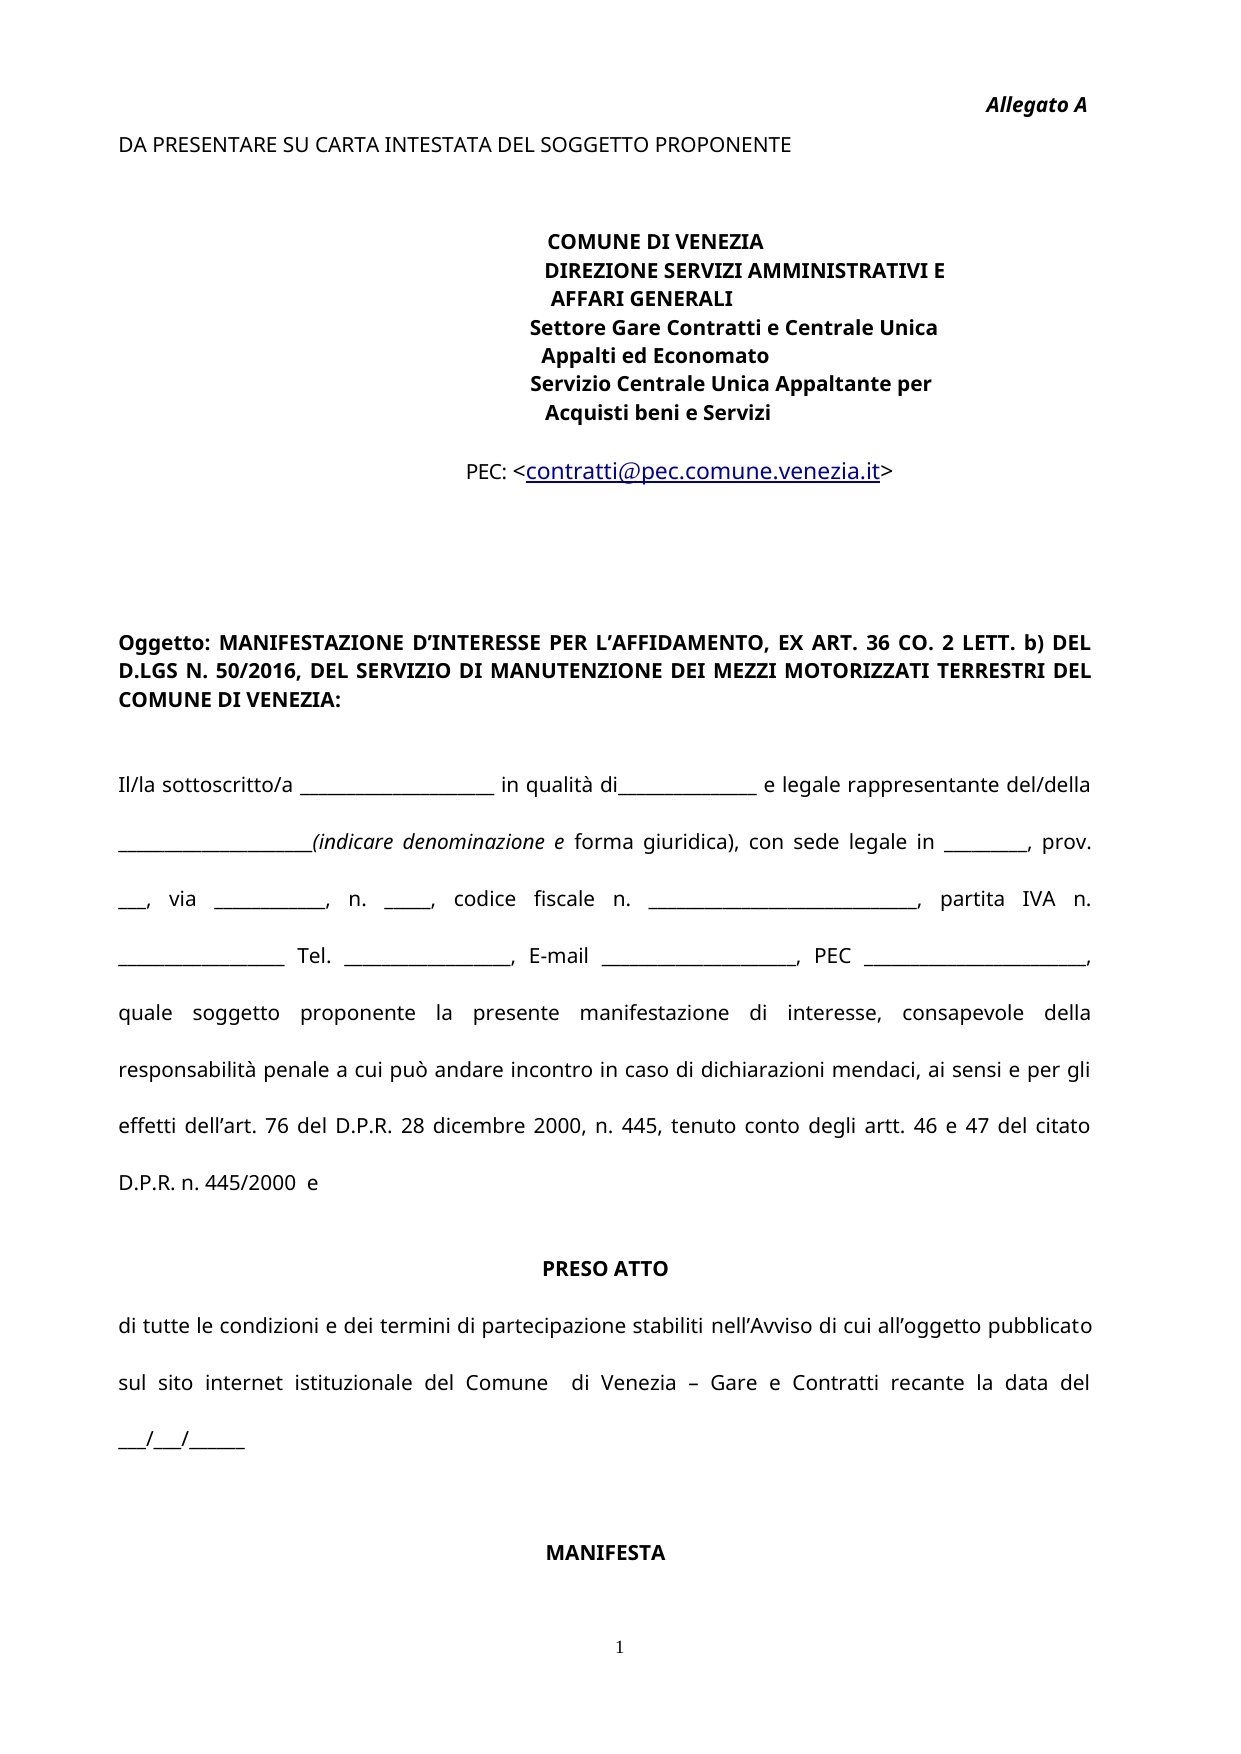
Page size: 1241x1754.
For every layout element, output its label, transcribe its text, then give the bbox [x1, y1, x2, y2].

text Il/la sottoscritto/a _____________________ in qualità di_______________ e legale rappresentante del/della _____________________(indicare denominazione e forma giuridica), con sede legale in _________, prov. ___, via ____________, n. _____, codice fiscale n. _____________________________, partita IVA n. __________________ Tel. __________________, E-mail _____________________, PEC ________________________, quale soggetto proponente la presente manifestazione di interesse, consapevole della responsabilità penale a cui può andare incontro in caso di dichiarazioni mendaci, ai sensi e per gli effetti dell’art. 76 del D.P.R. 28 dicembre 2000, n. 445, tenuto conto degli artt. 46 e 47 del citato D.P.R. n. 445/2000 e [118, 770, 1093, 1197]
text Settore Gare Contratti e Centrale Unica Appalti ed Economato [118, 313, 1122, 369]
text MANIFESTA [118, 1538, 1093, 1567]
text PRESO ATTO [118, 1254, 1092, 1282]
text PEC: <contratti@pec.comune.venezia.it> [118, 455, 1125, 486]
text Oggetto: MANIFESTAZIONE D’INTERESSE PER L’AFFIDAMENTO, EX ART. 36 CO. 2 LETT. b) DEL D.LGS N. 50/2016, DEL SERVIZIO DI MANUTENZIONE DEI MEZZI MOTORIZZATI TERRESTRI DEL COMUNE DI VENEZIA: [118, 628, 1093, 713]
text COMUNE DI VENEZIA [118, 227, 1122, 256]
text DIREZIONE SERVIZI AMMINISTRATIVI E AFFARI GENERALI [118, 256, 1122, 313]
text DA PRESENTARE SU CARTA INTESTATA DEL SOGGETTO PROPONENTE [118, 130, 1122, 159]
text Allegato A [118, 90, 1122, 118]
text Servizio Centrale Unica Appaltante per Acquisti beni e Servizi [118, 369, 1122, 426]
text di tutte le condizioni e dei termini di partecipazione stabiliti nell’Avviso di cui all’oggetto pubblicato sul sito internet istituzionale del Comune di Venezia – Gare e Contratti recante la data del ___/___/______ [118, 1311, 1092, 1453]
